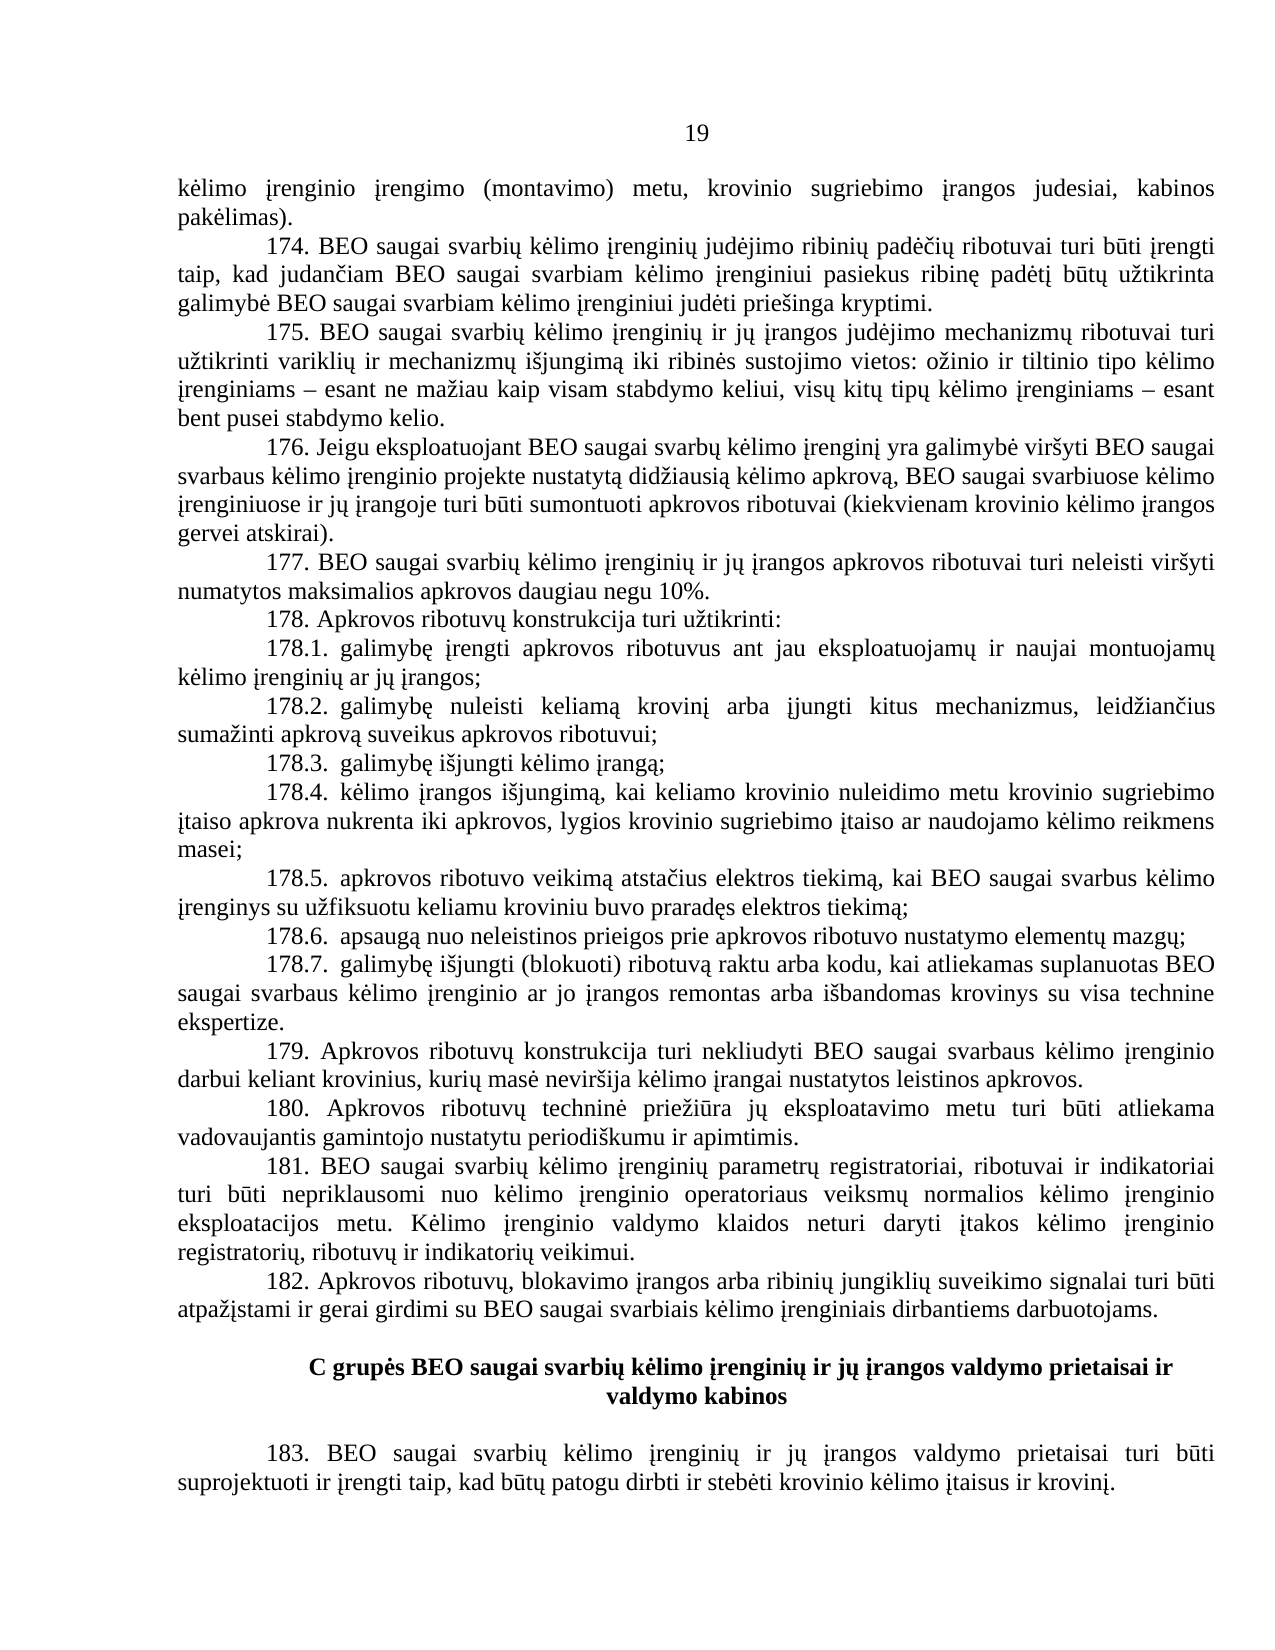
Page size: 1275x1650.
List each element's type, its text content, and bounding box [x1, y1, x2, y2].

text C grupės BEO saugai svarbių kėlimo įrenginių ir jų įrangos valdymo prietaisai ir valdymo kabinos [177, 1352, 1216, 1409]
text kėlimo įrenginio įrengimo (montavimo) metu, krovinio sugriebimo įrangos judesiai, kabinos pakėlimas). [177, 173, 1216, 231]
text 182. Apkrovos ribotuvų, blokavimo įrangos arba ribinių jungiklių suveikimo signalai turi būti atpažįstami ir gerai girdimi su BEO saugai svarbiais kėlimo įrenginiais dirbantiems darbuotojams. [177, 1266, 1216, 1323]
text 175. BEO saugai svarbių kėlimo įrenginių ir jų įrangos judėjimo mechanizmų ribotuvai turi užtikrinti variklių ir mechanizmų išjungimą iki ribinės sustojimo vietos: ožinio ir tiltinio tipo kėlimo įrenginiams – esant ne mažiau kaip visam stabdymo keliui, visų kitų tipų kėlimo įrenginiams – esant bent pusei stabdymo kelio. [177, 317, 1216, 432]
text 178.6. apsaugą nuo neleistinos prieigos prie apkrovos ribotuvo nustatymo elementų mazgų; [177, 921, 1216, 949]
text 179. Apkrovos ribotuvų konstrukcija turi nekliudyti BEO saugai svarbaus kėlimo įrenginio darbui keliant krovinius, kurių masė neviršija kėlimo įrangai nustatytos leistinos apkrovos. [177, 1036, 1216, 1093]
text 183. BEO saugai svarbių kėlimo įrenginių ir jų įrangos valdymo prietaisai turi būti suprojektuoti ir įrengti taip, kad būtų patogu dirbti ir stebėti krovinio kėlimo įtaisus ir krovinį. [177, 1438, 1216, 1496]
text 178. Apkrovos ribotuvų konstrukcija turi užtikrinti: [177, 604, 1216, 633]
text 176. Jeigu eksploatuojant BEO saugai svarbų kėlimo įrenginį yra galimybė viršyti BEO saugai svarbaus kėlimo įrenginio projekte nustatytą didžiausią kėlimo apkrovą, BEO saugai svarbiuose kėlimo įrenginiuose ir jų įrangoje turi būti sumontuoti apkrovos ribotuvai (kiekvienam krovinio kėlimo įrangos gervei atskirai). [177, 432, 1216, 547]
text 178.3. galimybę išjungti kėlimo įrangą; [177, 748, 1216, 777]
text 178.5. apkrovos ribotuvo veikimą atstačius elektros tiekimą, kai BEO saugai svarbus kėlimo įrenginys su užfiksuotu keliamu kroviniu buvo praradęs elektros tiekimą; [177, 863, 1216, 921]
text 178.4. kėlimo įrangos išjungimą, kai keliamo krovinio nuleidimo metu krovinio sugriebimo įtaiso apkrova nukrenta iki apkrovos, lygios krovinio sugriebimo įtaiso ar naudojamo kėlimo reikmens masei; [177, 777, 1216, 863]
text 180. Apkrovos ribotuvų techninė priežiūra jų eksploatavimo metu turi būti atliekama vadovaujantis gamintojo nustatytu periodiškumu ir apimtimis. [177, 1093, 1216, 1151]
text 178.7. galimybę išjungti (blokuoti) ribotuvą raktu arba kodu, kai atliekamas suplanuotas BEO saugai svarbaus kėlimo įrenginio ar jo įrangos remontas arba išbandomas krovinys su visa technine ekspertize. [177, 949, 1216, 1036]
text 174. BEO saugai svarbių kėlimo įrenginių judėjimo ribinių padėčių ribotuvai turi būti įrengti taip, kad judančiam BEO saugai svarbiam kėlimo įrenginiui pasiekus ribinę padėtį būtų užtikrinta galimybė BEO saugai svarbiam kėlimo įrenginiui judėti priešinga kryptimi. [177, 231, 1216, 317]
text 178.2. galimybę nuleisti keliamą krovinį arba įjungti kitus mechanizmus, leidžiančius sumažinti apkrovą suveikus apkrovos ribotuvui; [177, 691, 1216, 748]
text 181. BEO saugai svarbių kėlimo įrenginių parametrų registratoriai, ribotuvai ir indikatoriai turi būti nepriklausomi nuo kėlimo įrenginio operatoriaus veiksmų normalios kėlimo įrenginio eksploatacijos metu. Kėlimo įrenginio valdymo klaidos neturi daryti įtakos kėlimo įrenginio registratorių, ribotuvų ir indikatorių veikimui. [177, 1151, 1216, 1266]
text 178.1. galimybę įrengti apkrovos ribotuvus ant jau eksploatuojamų ir naujai montuojamų kėlimo įrenginių ar jų įrangos; [177, 633, 1216, 691]
text 177. BEO saugai svarbių kėlimo įrenginių ir jų įrangos apkrovos ribotuvai turi neleisti viršyti numatytos maksimalios apkrovos daugiau negu 10%. [177, 547, 1216, 604]
